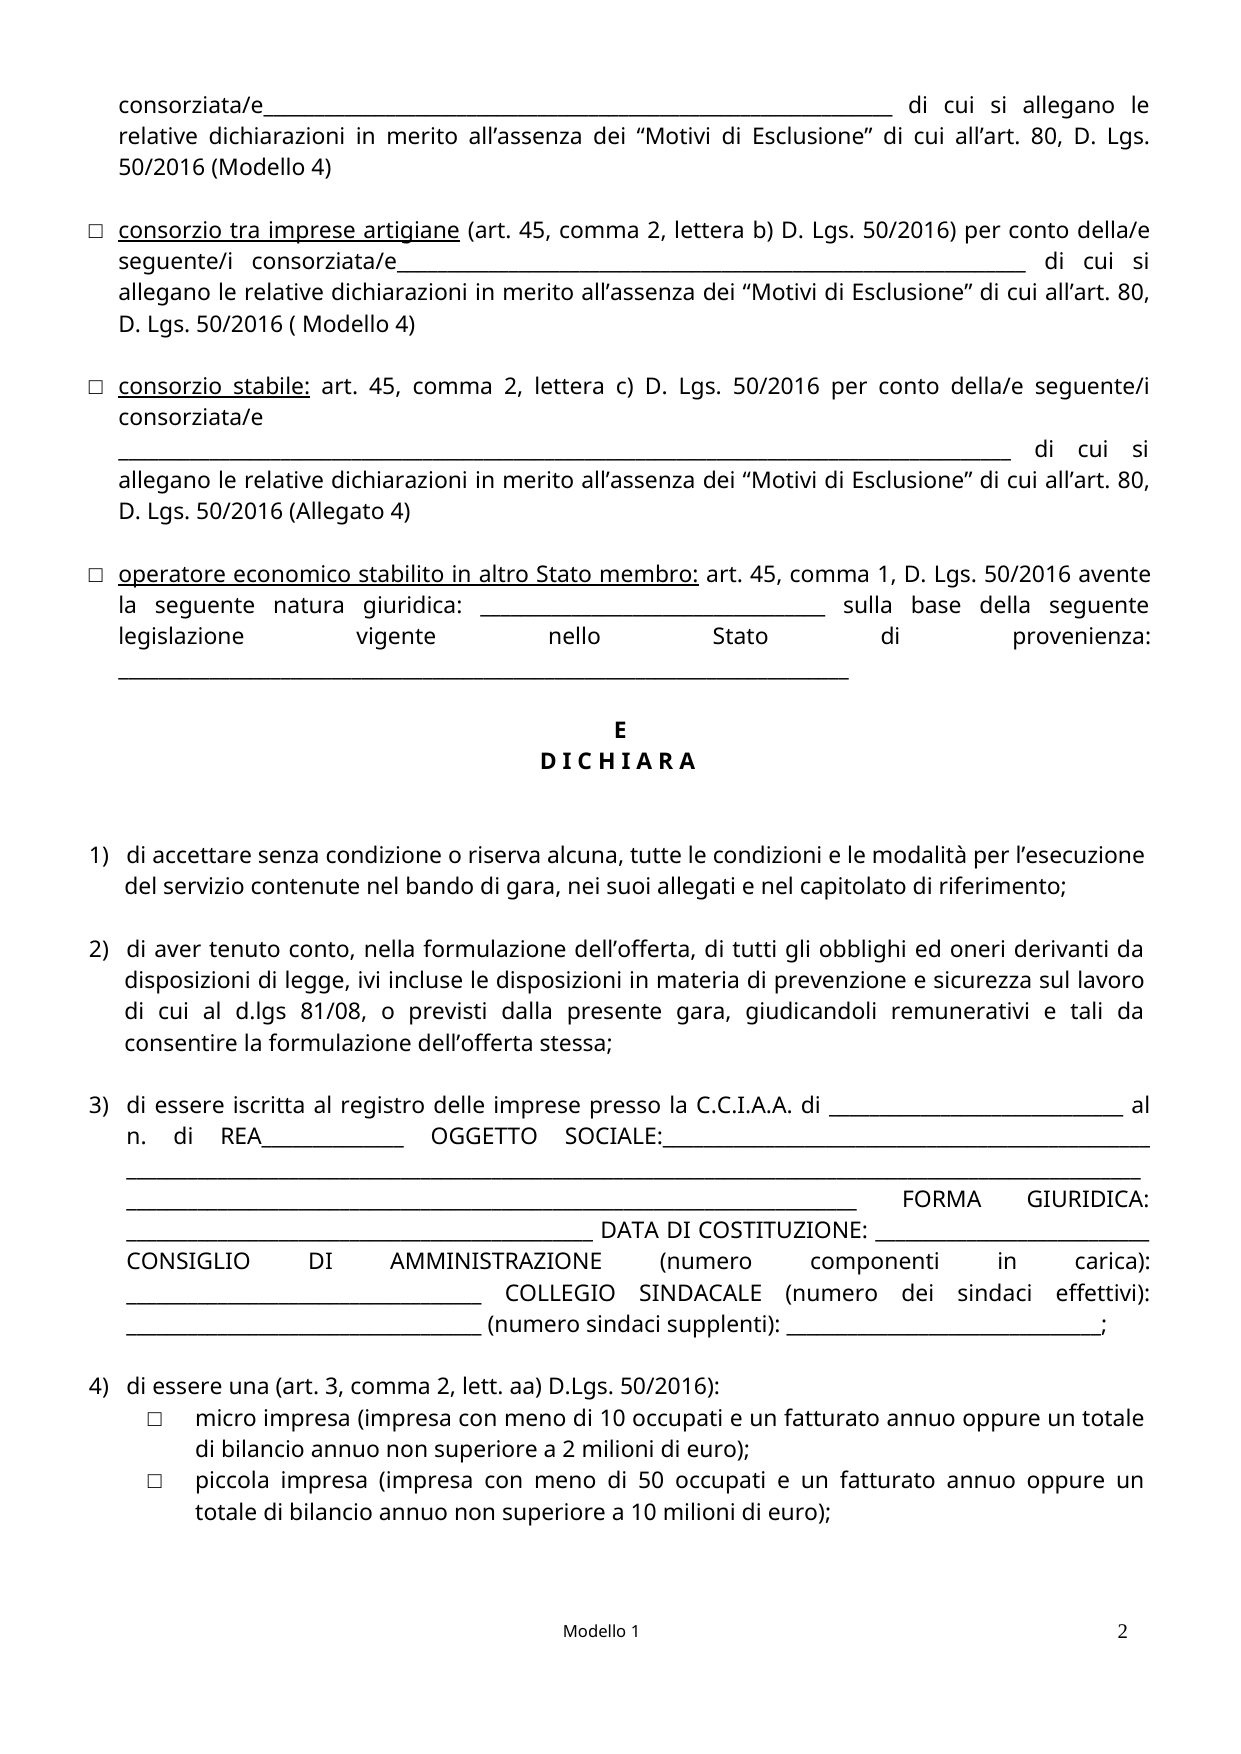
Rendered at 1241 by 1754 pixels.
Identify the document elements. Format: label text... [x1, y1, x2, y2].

list di essere iscritta al registro delle imprese presso la C.C.I.A.A. di _____________________________ al n. di REA______________ OGGETTO SOCIALE:________________________________________________ ____________________________________________________________________________________________________________________________________________________________________________ FORMA GIURIDICA: ______________________________________________ DATA DI COSTITUZIONE: ___________________________ CONSIGLIO DI AMMINISTRAZIONE (numero componenti in carica): ___________________________________ COLLEGIO SINDACALE (numero dei sindaci effettivi): ___________________________________ (numero sindaci supplenti): _______________________________; [89, 1089, 1152, 1339]
list di accettare senza condizione o riserva alcuna, tutte le condizioni e le modalità per l’esecuzione del servizio contenute nel bando di gara, nei suoi allegati e nel capitolato di riferimento; [89, 839, 1146, 901]
list operatore economico stabilito in altro Stato membro: art. 45, comma 1, D. Lgs. 50/2016 avente la seguente natura giuridica: __________________________________ sulla base della seguente legislazione vigente nello Stato di provenienza: ________________________________________________________________________ [89, 558, 1152, 683]
list consorziata/e______________________________________________________________ di cui si allegano le relative dichiarazioni in merito all’assenza dei “Motivi di Esclusione” di cui all’art. 80, D. Lgs. 50/2016 (Modello 4) [89, 89, 1152, 182]
text E [89, 714, 1152, 745]
list consorzio stabile: art. 45, comma 2, lettera c) D. Lgs. 50/2016 per conto della/e seguente/i consorziata/e ________________________________________________________________________________________ di cui si allegano le relative dichiarazioni in merito all’assenza dei “Motivi di Esclusione” di cui all’art. 80, D. Lgs. 50/2016 (Allegato 4) [89, 370, 1152, 526]
text D I C H I A R A [89, 745, 1152, 776]
list di aver tenuto conto, nella formulazione dell’offerta, di tutti gli obblighi ed oneri derivanti da disposizioni di legge, ivi incluse le disposizioni in materia di prevenzione e sicurezza sul lavoro di cui al d.lgs 81/08, o previsti dalla presente gara, giudicandoli remunerativi e tali da consentire la formulazione dell’offerta stessa; [89, 933, 1146, 1058]
list consorzio tra imprese artigiane (art. 45, comma 2, lettera b) D. Lgs. 50/2016) per conto della/e seguente/i consorziata/e______________________________________________________________ di cui si allegano le relative dichiarazioni in merito all’assenza dei “Motivi di Esclusione” di cui all’art. 80, D. Lgs. 50/2016 ( Modello 4) [89, 214, 1152, 339]
list di essere una (art. 3, comma 2, lett. aa) D.Lgs. 50/2016): [89, 1370, 1146, 1401]
list micro impresa (impresa con meno di 10 occupati e un fatturato annuo oppure un totale di bilancio annuo non superiore a 2 milioni di euro); [148, 1401, 1146, 1464]
list piccola impresa (impresa con meno di 50 occupati e un fatturato annuo oppure un totale di bilancio annuo non superiore a 10 milioni di euro); [148, 1464, 1146, 1527]
